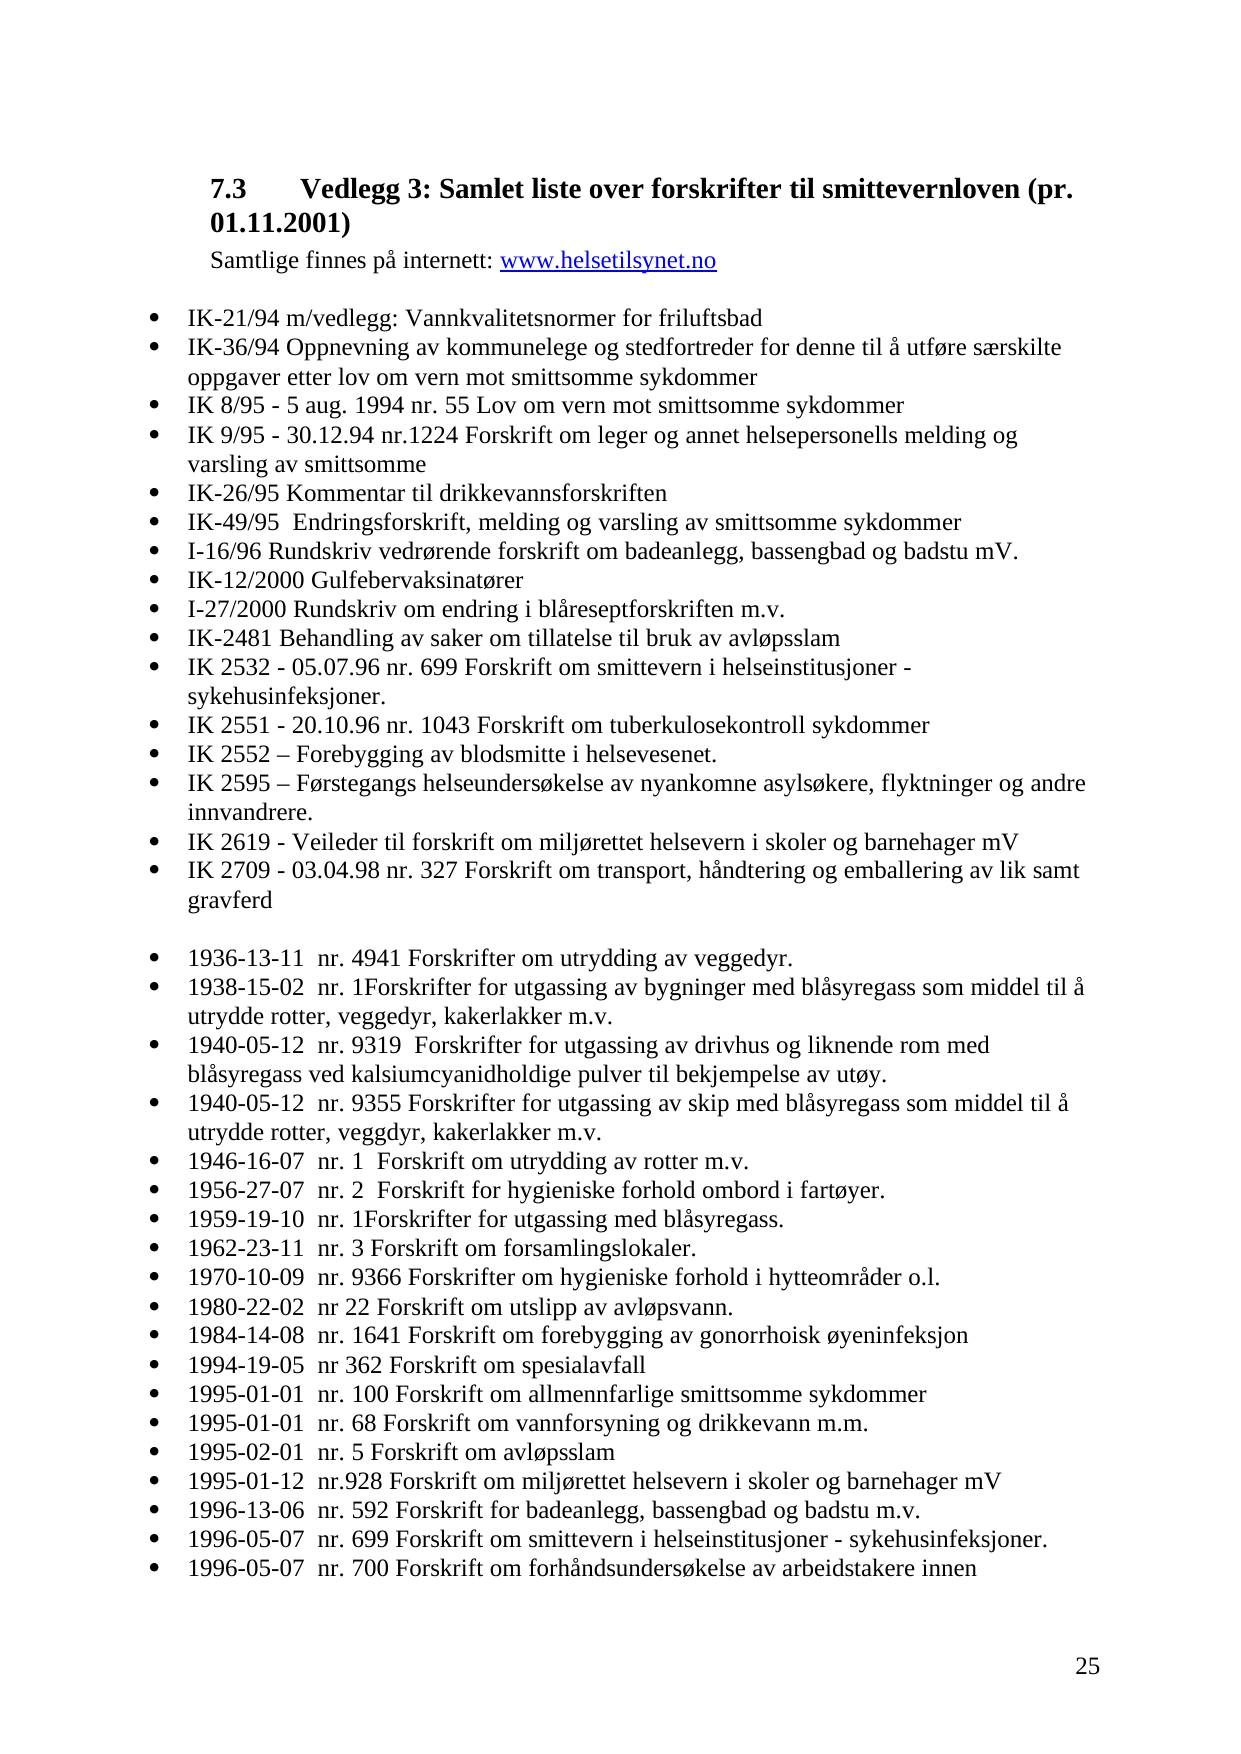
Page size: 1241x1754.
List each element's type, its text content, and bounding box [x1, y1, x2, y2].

list IK 2552 – Forebygging av blodsmitte i helsevesenet. [150, 739, 1100, 768]
text Samtlige finnes på internett: www.helsetilsynet.no [210, 245, 1100, 274]
list I-27/2000 Rundskriv om endring i blåreseptforskriften m.v. [150, 594, 1100, 623]
list IK 2709 - 03.04.98 nr. 327 Forskrift om transport, håndtering og emballering av lik samt gravferd [150, 855, 1100, 913]
list IK-21/94 m/vedlegg: Vannkvalitetsnormer for friluftsbad [150, 303, 1100, 332]
list IK 9/95 - 30.12.94 nr.1224 Forskrift om leger og annet helsepersonells melding og varsling av smittsomme [150, 419, 1100, 478]
list 1984-14-08 nr. 1641 Forskrift om forebygging av gonorrhoisk øyeninfeksjon [150, 1320, 1100, 1349]
list 1936-13-11 nr. 4941 Forskrifter om utrydding av veggedyr. [150, 943, 1100, 972]
list 1995-01-01 nr. 100 Forskrift om allmennfarlige smittsomme sykdommer [150, 1378, 1100, 1408]
list 1970-10-09 nr. 9366 Forskrifter om hygieniske forhold i hytteområder o.l. [150, 1262, 1100, 1291]
list IK 2551 - 20.10.96 nr. 1043 Forskrift om tuberkulosekontroll sykdommer [150, 710, 1100, 739]
list 1995-01-12 nr.928 Forskrift om miljørettet helsevern i skoler og barnehager mV [150, 1466, 1100, 1495]
subtitle 7.3 Vedlegg 3: Samlet liste over forskrifter til smittevernloven (pr. 01.11.2001) [150, 172, 1100, 239]
list IK 2619 - Veileder til forskrift om miljørettet helsevern i skoler og barnehager mV [150, 826, 1100, 855]
list 1938-15-02 nr. 1Forskrifter for utgassing av bygninger med blåsyregass som middel til å utrydde rotter, veggedyr, kakerlakker m.v. [150, 972, 1100, 1030]
list 1962-23-11 nr. 3 Forskrift om forsamlingslokaler. [150, 1233, 1100, 1262]
list 1996-05-07 nr. 699 Forskrift om smittevern i helseinstitusjoner - sykehusinfeksjoner. [150, 1524, 1100, 1553]
list IK 2532 - 05.07.96 nr. 699 Forskrift om smittevern i helseinstitusjoner - sykehusinfeksjoner. [150, 652, 1100, 710]
list IK 8/95 - 5 aug. 1994 nr. 55 Lov om vern mot smittsomme sykdommer [150, 390, 1100, 419]
list IK-26/95 Kommentar til drikkevannsforskriften [150, 478, 1100, 507]
list IK-2481 Behandling av saker om tillatelse til bruk av avløpsslam [150, 623, 1100, 652]
list IK-36/94 Oppnevning av kommunelege og stedfortreder for denne til å utføre særskilte oppgaver etter lov om vern mot smittsomme sykdommer [150, 332, 1100, 390]
list 1956-27-07 nr. 2 Forskrift for hygieniske forhold ombord i fartøyer. [150, 1175, 1100, 1204]
list IK-49/95 Endringsforskrift, melding og varsling av smittsomme sykdommer [150, 507, 1100, 536]
list 1980-22-02 nr 22 Forskrift om utslipp av avløpsvann. [150, 1291, 1100, 1320]
list 1996-13-06 nr. 592 Forskrift for badeanlegg, bassengbad og badstu m.v. [150, 1495, 1100, 1524]
list 1994-19-05 nr 362 Forskrift om spesialavfall [150, 1349, 1100, 1378]
list 1940-05-12 nr. 9319 Forskrifter for utgassing av drivhus og liknende rom med blåsyregass ved kalsiumcyanidholdige pulver til bekjempelse av utøy. [150, 1030, 1100, 1088]
list 1996-05-07 nr. 700 Forskrift om forhåndsundersøkelse av arbeidstakere innen [150, 1553, 1100, 1582]
list IK 2595 – Førstegangs helseundersøkelse av nyankomne asylsøkere, flyktninger og andre innvandrere. [150, 768, 1100, 826]
list 1946-16-07 nr. 1 Forskrift om utrydding av rotter m.v. [150, 1146, 1100, 1175]
list 1959-19-10 nr. 1Forskrifter for utgassing med blåsyregass. [150, 1204, 1100, 1233]
list I-16/96 Rundskriv vedrørende forskrift om badeanlegg, bassengbad og badstu mV. [150, 536, 1100, 565]
list 1995-02-01 nr. 5 Forskrift om avløpsslam [150, 1437, 1100, 1466]
list 1995-01-01 nr. 68 Forskrift om vannforsyning og drikkevann m.m. [150, 1408, 1100, 1437]
list IK-12/2000 Gulfebervaksinatører [150, 565, 1100, 594]
list 1940-05-12 nr. 9355 Forskrifter for utgassing av skip med blåsyregass som middel til å utrydde rotter, veggdyr, kakerlakker m.v. [150, 1088, 1100, 1146]
